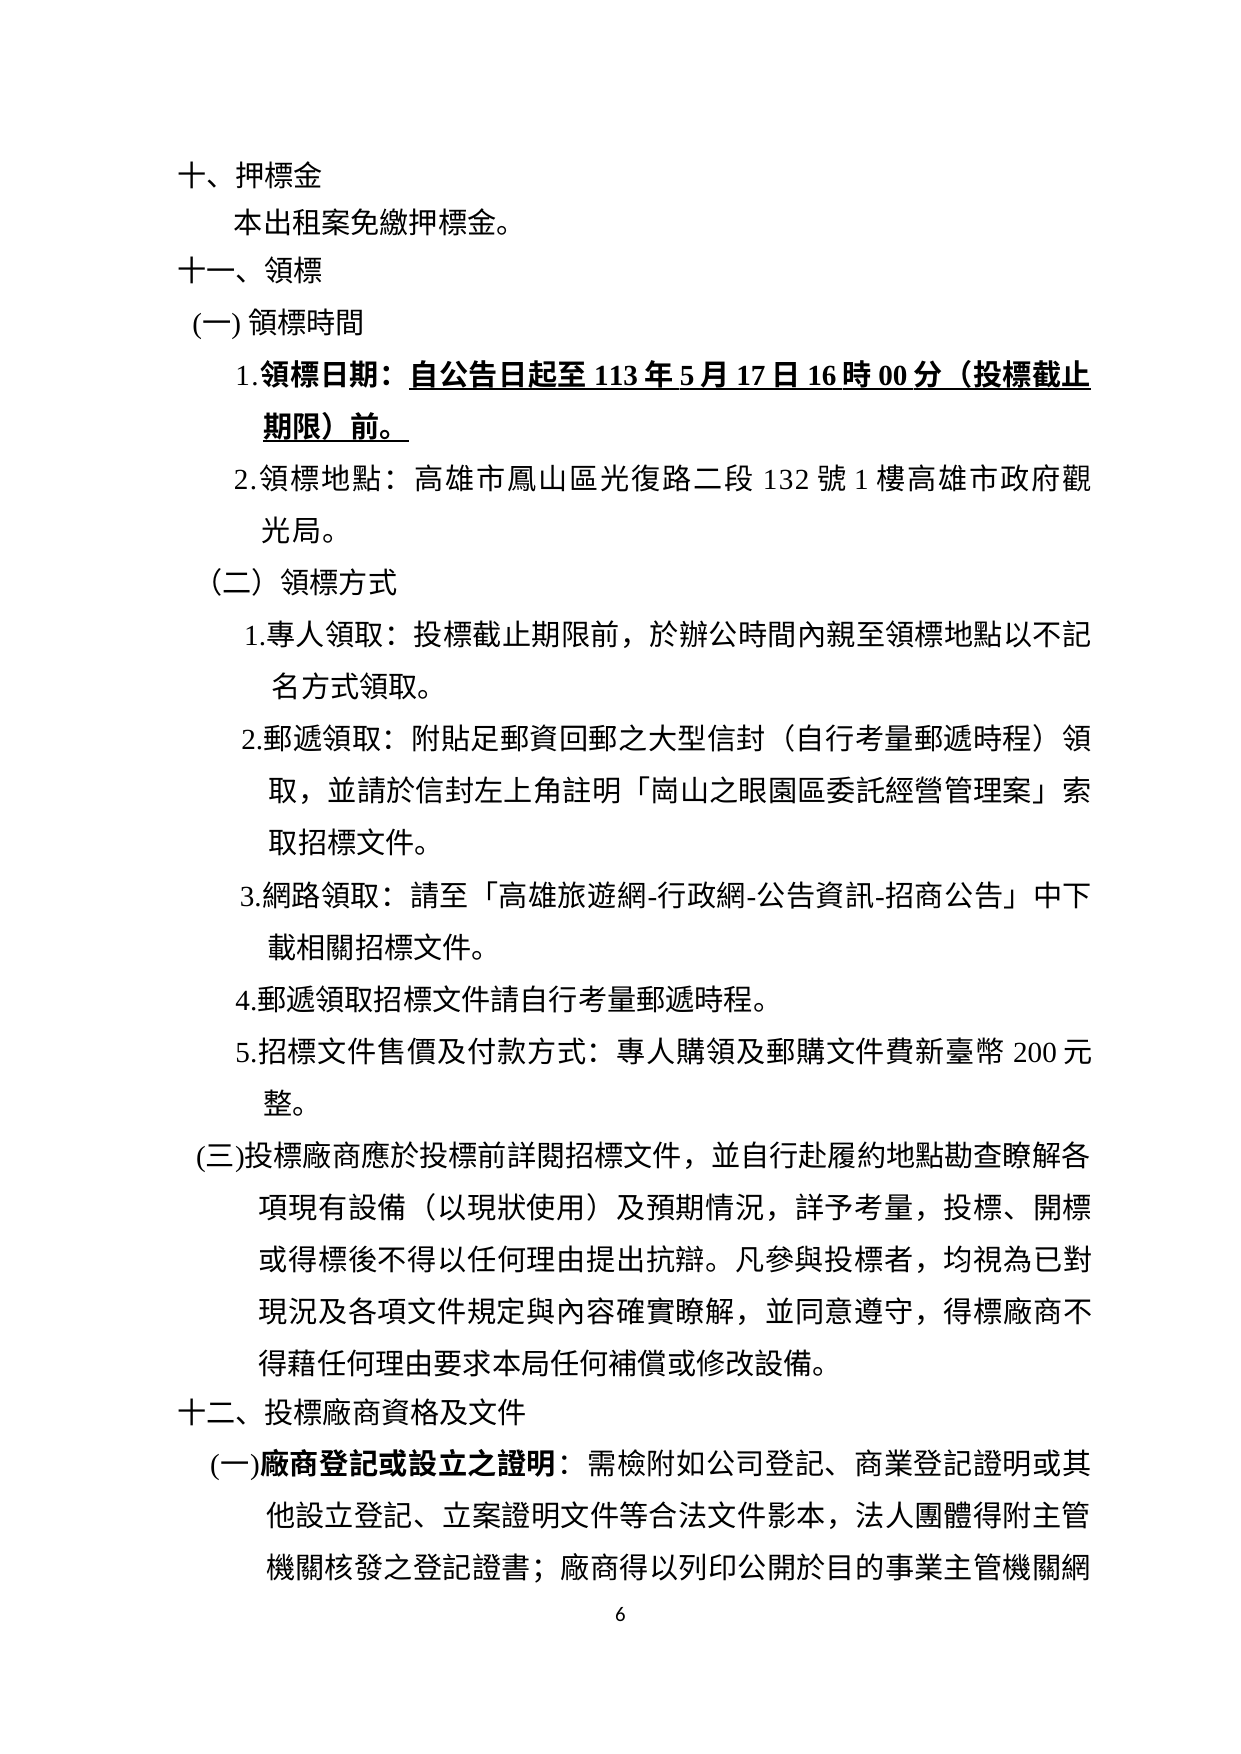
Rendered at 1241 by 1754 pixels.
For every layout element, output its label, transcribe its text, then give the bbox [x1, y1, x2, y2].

text 2.領標地點：高雄市鳳山區光復路二段132號1樓高雄市政府觀光局。 [234, 448, 1092, 552]
text 1.領標日期：自公告日起至113年5月17日16時00分（投標截止期限）前。 [235, 343, 1092, 448]
text 1.專人領取：投標截止期限前，於辦公時間內親至領標地點以不記名方式領取。 [244, 604, 1092, 708]
text 5.招標文件售價及付款方式：專人購領及郵購文件費新臺幣200元整。 [235, 1021, 1092, 1125]
text 2.郵遞領取：附貼足郵資回郵之大型信封（自行考量郵遞時程）領取，並請於信封左上角註明「崗山之眼園區委託經營管理案」索取招標文件。 [241, 708, 1092, 864]
text 3.網路領取：請至「高雄旅遊網-行政網-公告資訊-招商公告」中下載相關招標文件。 [239, 864, 1092, 968]
text (三)投標廠商應於投標前詳閱招標文件，並自行赴履約地點勘查瞭解各項現有設備（以現狀使用）及預期情況，詳予考量，投標、開標或得標後不得以任何理由提出抗辯。凡參與投標者，均視為已對現況及各項文件規定與內容確實瞭解，並同意遵守，得標廠商不得藉任何理由要求本局任何補償或修改設備。 [188, 1125, 1092, 1385]
text (一) 領標時間 [192, 291, 1092, 343]
text 本出租案免繳押標金。 [148, 196, 1092, 243]
text 十、押標金 [148, 148, 1092, 196]
text （二）領標方式 [193, 552, 1092, 604]
text 4.郵遞領取招標文件請自行考量郵遞時程。 [235, 968, 1092, 1021]
text (一)廠商登記或設立之證明：需檢附如公司登記、商業登記證明或其他設立登記、立案證明文件等合法文件影本，法人團體得附主管機關核發之登記證書；廠商得以列印公開於目的事業主管機關網 [210, 1433, 1092, 1589]
text 十一、領標 [148, 243, 1092, 291]
text 十二、投標廠商資格及文件 [148, 1385, 1092, 1433]
